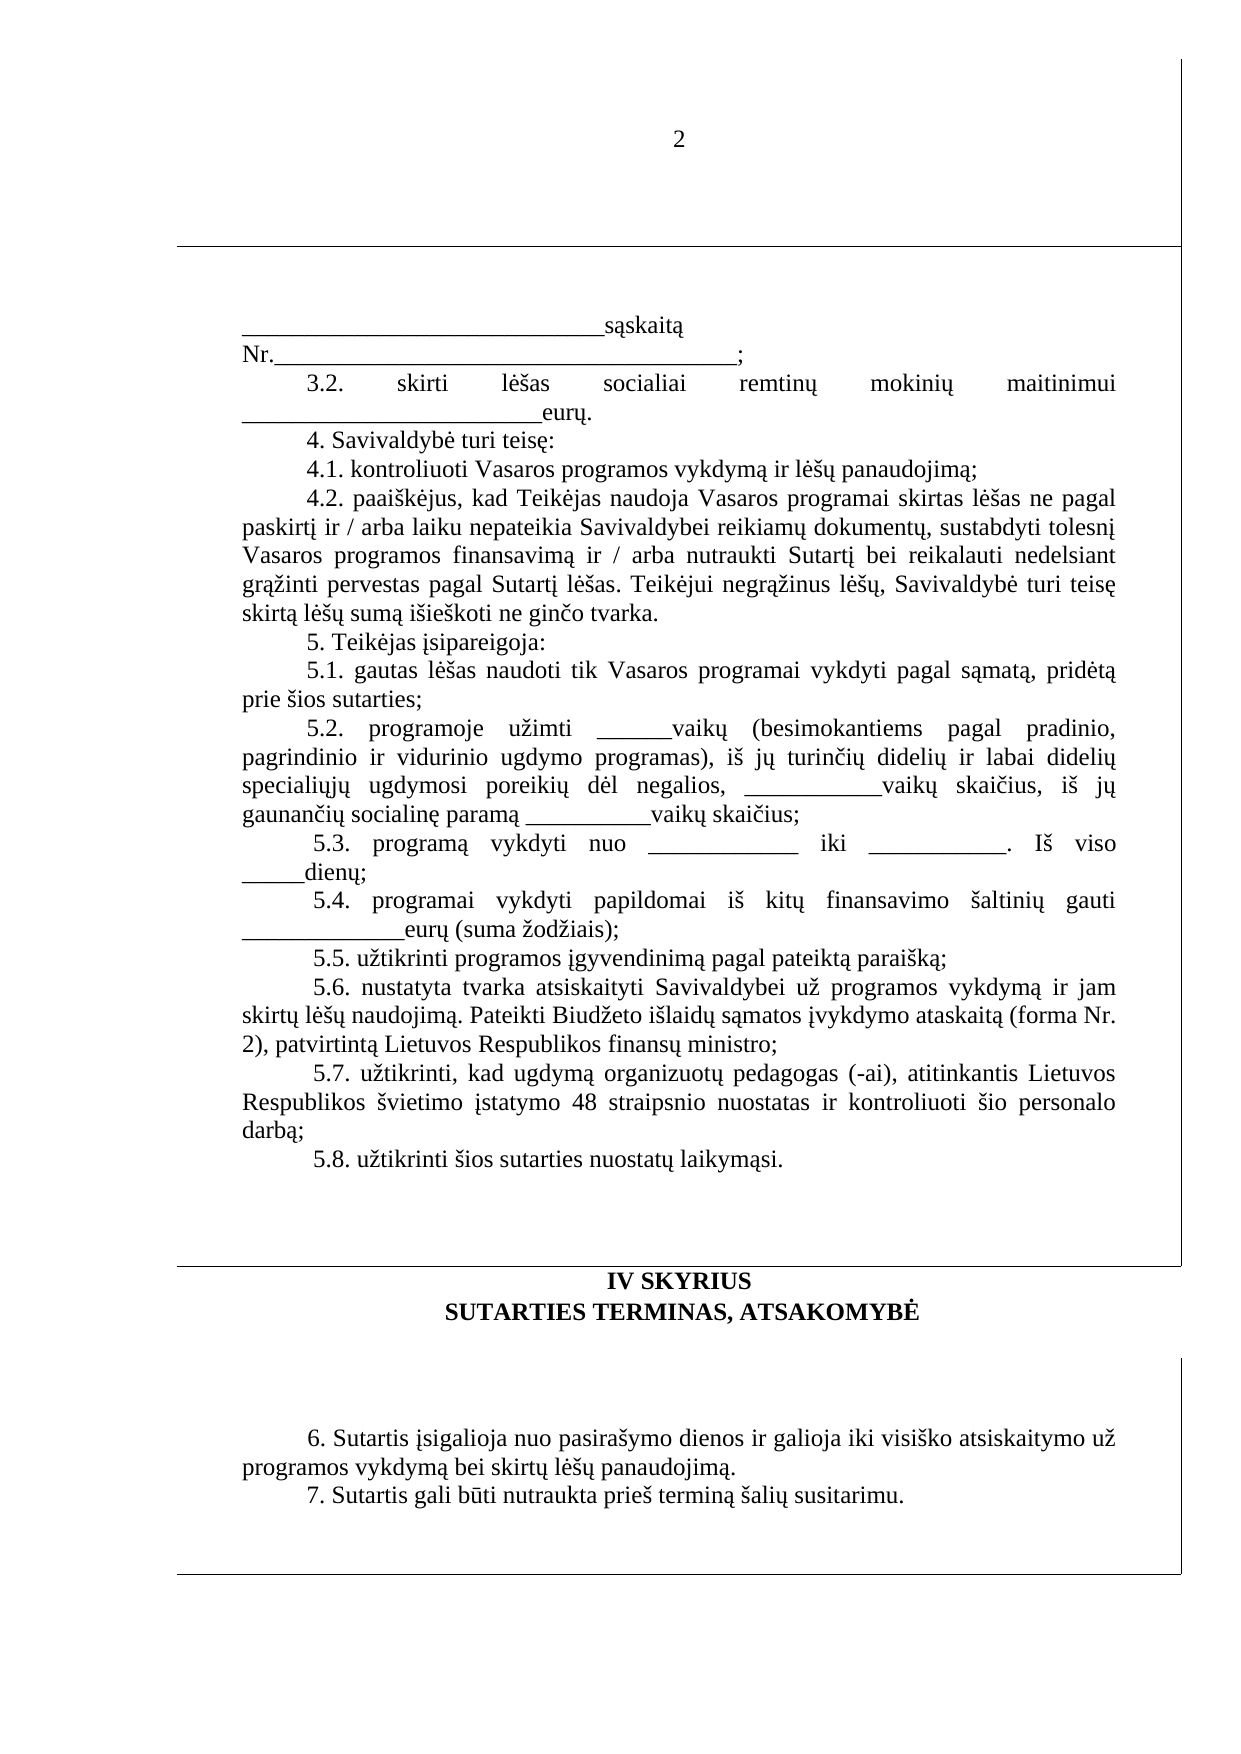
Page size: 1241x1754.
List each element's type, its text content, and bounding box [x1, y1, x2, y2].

text IV SKYRIUS [177, 1266, 1181, 1295]
text SUTARTIES TERMINAS, ATSAKOMYBĖ [177, 1297, 1181, 1326]
text 5.6. nustatyta tvarka atsiskaityti Savivaldybei už programos vykdymą ir jam skirtų lėšų naudojimą. Pateikti Biudžeto išlaidų sąmatos įvykdymo ataskaitą (forma Nr. 2), patvirtintą Lietuvos Respublikos finansų ministro; [177, 972, 1181, 1058]
text 5.1. gautas lėšas naudoti tik Vasaros programai vykdyti pagal sąmatą, pridėtą prie šios sutarties; [177, 655, 1181, 713]
text 5.7. užtikrinti, kad ugdymą organizuotų pedagogas (-ai), atitinkantis Lietuvos Respublikos švietimo įstatymo 48 straipsnio nuostatas ir kontroliuoti šio personalo darbą; [177, 1058, 1181, 1144]
text 5. Teikėjas įsipareigoja: [177, 627, 1181, 655]
text 7. Sutartis gali būti nutraukta prieš terminą šalių susitarimu. [177, 1480, 1181, 1574]
text 3.2. skirti lėšas socialiai remtinų mokinių maitinimui ________________________eurų. [177, 368, 1181, 425]
text 5.5. užtikrinti programos įgyvendinimą pagal pateiktą paraišką; [177, 943, 1181, 972]
text 4.1. kontroliuoti Vasaros programos vykdymą ir lėšų panaudojimą; [177, 454, 1181, 483]
text 5.4. programai vykdyti papildomai iš kitų finansavimo šaltinių gauti _____________eurų (suma žodžiais); [177, 885, 1181, 943]
text 5.2. programoje užimti ______vaikų (besimokantiems pagal pradinio, pagrindinio ir vidurinio ugdymo programas), iš jų turinčių didelių ir labai didelių specialiųjų ugdymosi poreikių dėl negalios, ___________vaikų skaičius, iš jų gaunančių socialinę paramą __________vaikų skaičius; [177, 713, 1181, 828]
text 4. Savivaldybė turi teisę: [177, 425, 1181, 454]
text 5.3. programą vykdyti nuo ____________ iki ___________. Iš viso _____dienų; [177, 828, 1181, 885]
text 4.2. paaiškėjus, kad Teikėjas naudoja Vasaros programai skirtas lėšas ne pagal paskirtį ir / arba laiku nepateikia Savivaldybei reikiamų dokumentų, sustabdyti tolesnį Vasaros programos finansavimą ir / arba nutraukti Sutartį bei reikalauti nedelsiant grąžinti pervestas pagal Sutartį lėšas. Teikėjui negrąžinus lėšų, Savivaldybė turi teisę skirtą lėšų sumą išieškoti ne ginčo tvarka. [177, 483, 1181, 627]
text 5.8. užtikrinti šios sutarties nuostatų laikymąsi. [177, 1144, 1181, 1173]
text 6. Sutartis įsigalioja nuo pasirašymo dienos ir galioja iki visiško atsiskaitymo už programos vykdymą bei skirtų lėšų panaudojimą. [177, 1358, 1181, 1480]
text _____________________________sąskaitą Nr._____________________________________; [177, 246, 1181, 368]
